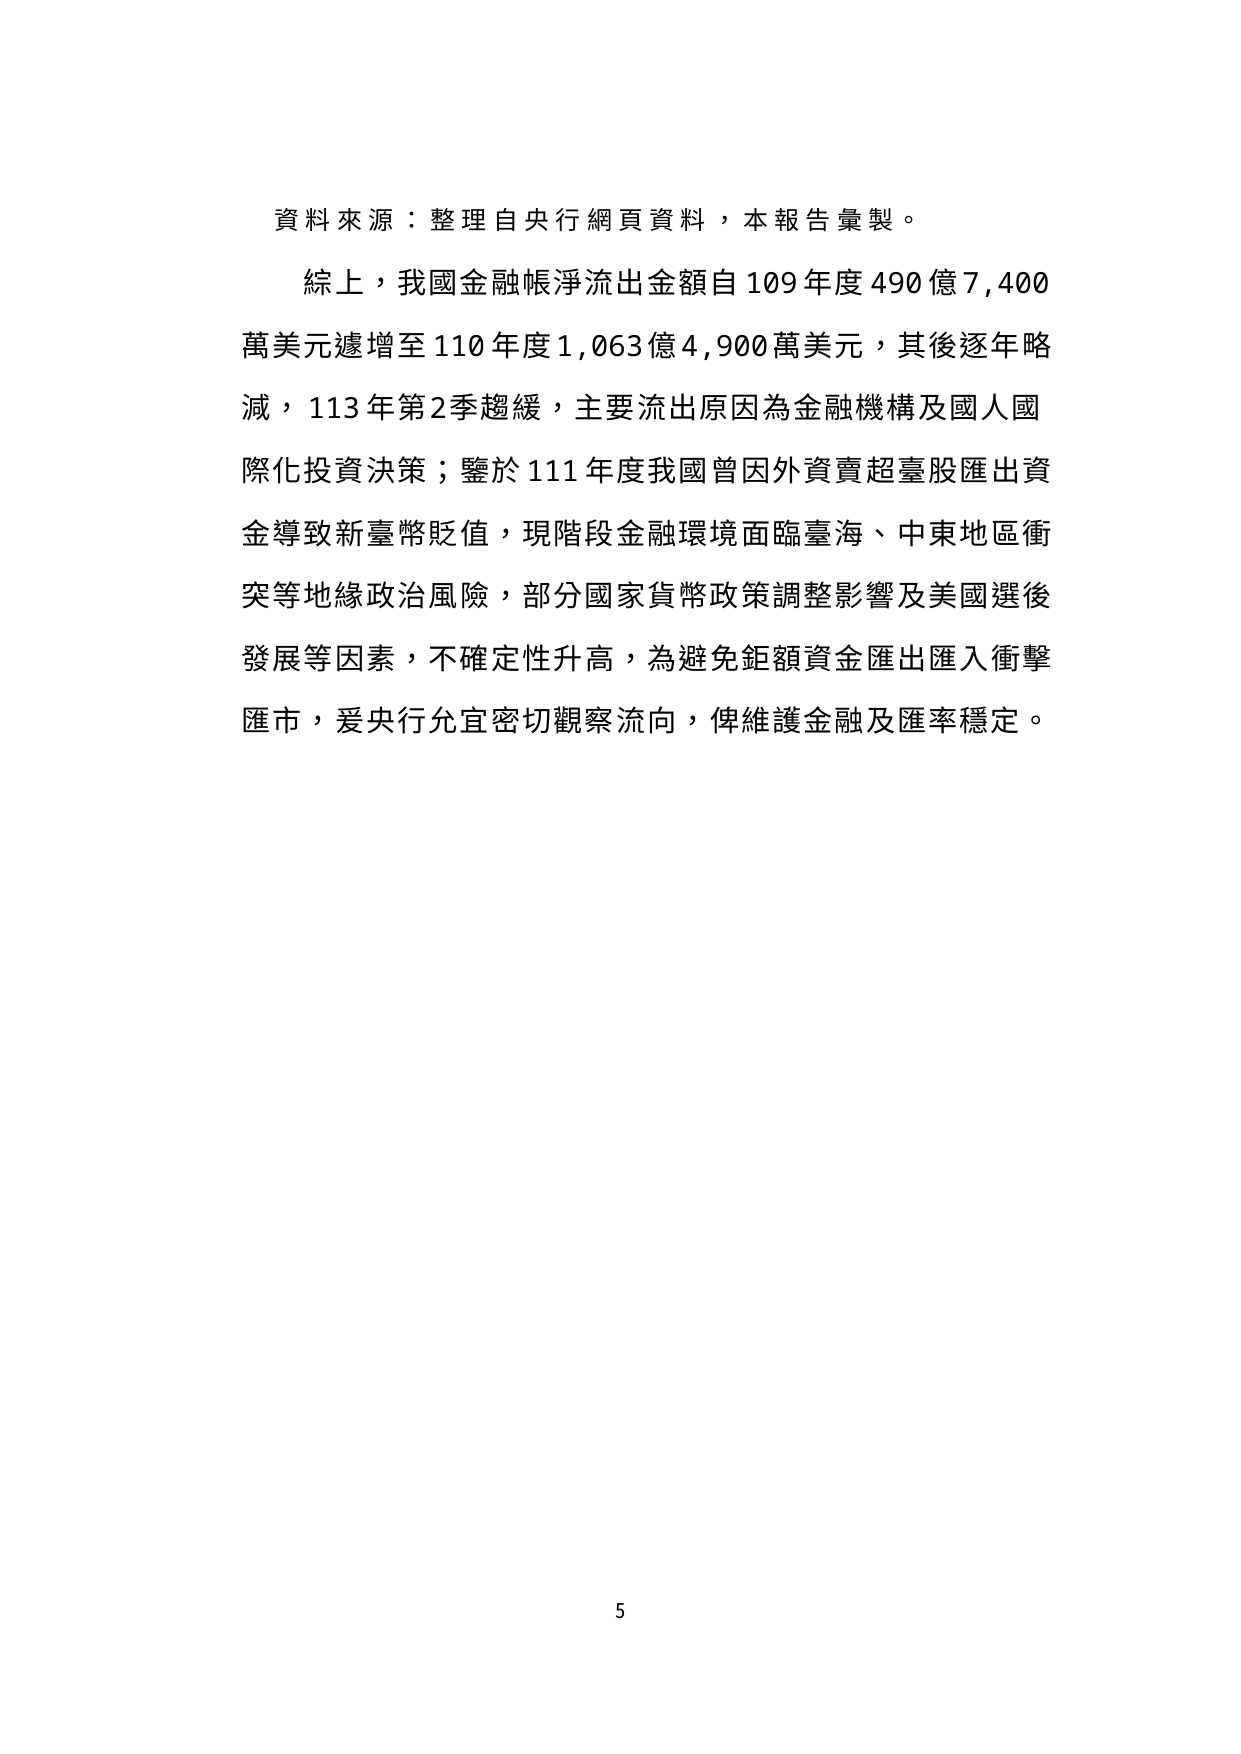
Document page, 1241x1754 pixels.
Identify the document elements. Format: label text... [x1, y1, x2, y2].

text 資料來源：整理自央行網頁資料，本報告彙製。 [266, 177, 1063, 240]
text 綜上，我國金融帳淨流出金額自109年度490億7,400萬美元遽增至110年度1,063億4,900萬美元，其後逐年略減，113年第2季趨緩，主要流出原因為金融機構及國人國際化投資決策；鑒於111年度我國曾因外資賣超臺股匯出資金導致新臺幣貶值，現階段金融環境面臨臺海、中東地區衝突等地緣政治風險，部分國家貨幣政策調整影響及美國選後發展等因素，不確定性升高，為避免鉅額資金匯出匯入衝擊匯市，爰央行允宜密切觀察流向，俾維護金融及匯率穩定。 [236, 240, 1063, 740]
